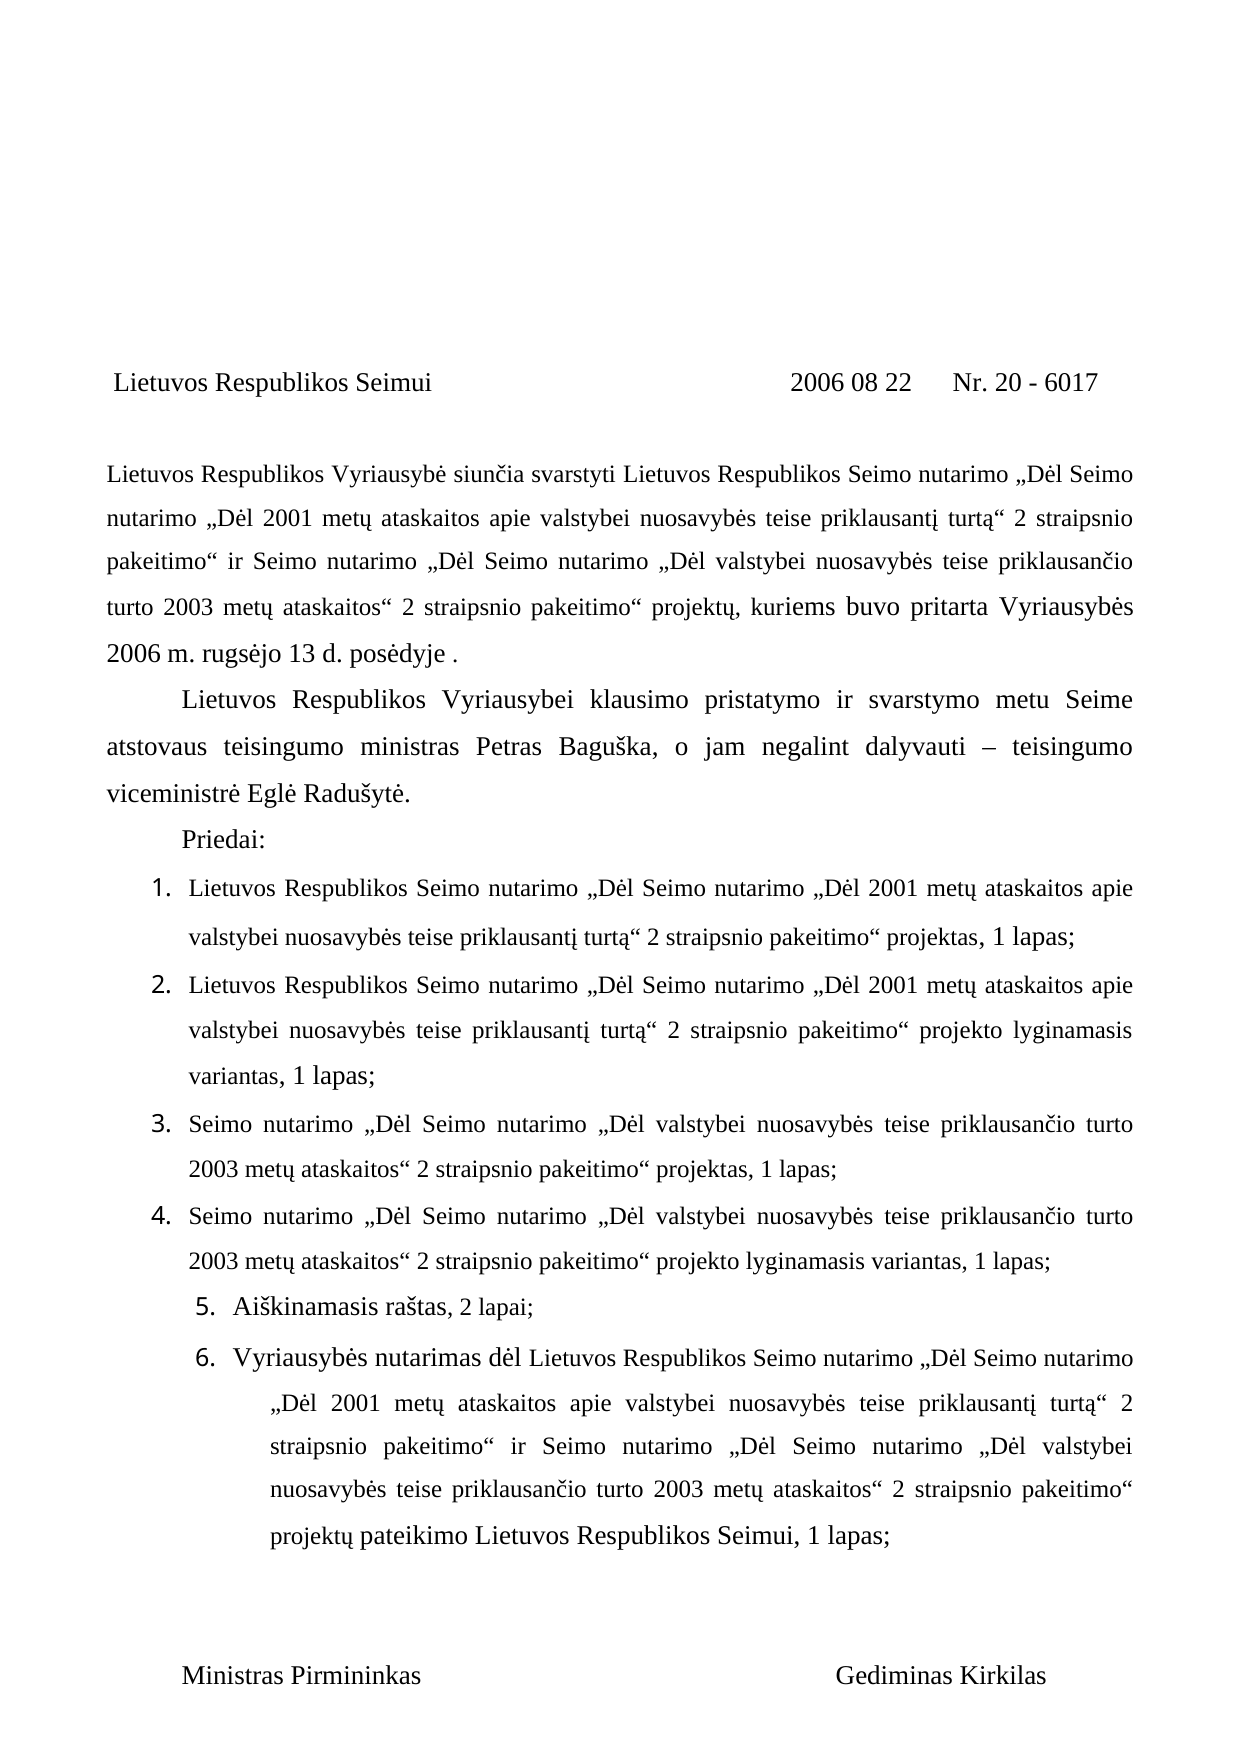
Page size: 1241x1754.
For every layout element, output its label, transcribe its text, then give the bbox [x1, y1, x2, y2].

text Lietuvos Respublikos Vyriausybei klausimo pristatymo ir svarstymo metu Seime atstovaus teisingumo ministras Petras Baguška, o jam negalint dalyvauti – teisingumo viceministrė Eglė Radušytė. [106, 683, 1134, 808]
list Vyriausybės nutarimas dėl Lietuvos Respublikos Seimo nutarimo „Dėl Seimo nutarimo „Dėl 2001 metų ataskaitos apie valstybei nuosavybės teise priklausantį turtą“ 2 straipsnio pakeitimo“ ir Seimo nutarimo „Dėl Seimo nutarimo „Dėl valstybei nuosavybės teise priklausančio turto 2003 metų ataskaitos“ 2 straipsnio pakeitimo“ projektų pateikimo Lietuvos Respublikos Seimui, 1 lapas; [195, 1340, 1134, 1550]
list Seimo nutarimo „Dėl Seimo nutarimo „Dėl valstybei nuosavybės teise priklausančio turto 2003 metų ataskaitos“ 2 straipsnio pakeitimo“ projektas, 1 lapas; [151, 1106, 1134, 1183]
text Priedai: [106, 823, 1134, 854]
list Seimo nutarimo „Dėl Seimo nutarimo „Dėl valstybei nuosavybės teise priklausančio turto 2003 metų ataskaitos“ 2 straipsnio pakeitimo“ projekto lyginamasis variantas, 1 lapas; [151, 1197, 1134, 1274]
text Ministras Pirmininkas Gediminas Kirkilas [106, 1659, 1134, 1690]
text Lietuvos Respublikos Vyriausybė siunčia svarstyti Lietuvos Respublikos Seimo nutarimo „Dėl Seimo nutarimo „Dėl 2001 metų ataskaitos apie valstybei nuosavybės teise priklausantį turtą“ 2 straipsnio pakeitimo“ ir Seimo nutarimo „Dėl Seimo nutarimo „Dėl valstybei nuosavybės teise priklausančio turto 2003 metų ataskaitos“ 2 straipsnio pakeitimo“ projektų, kuriems buvo pritarta Vyriausybės 2006 m. rugsėjo 13 d. posėdyje . [106, 459, 1134, 668]
list Lietuvos Respublikos Seimo nutarimo „Dėl Seimo nutarimo „Dėl 2001 metų ataskaitos apie valstybei nuosavybės teise priklausantį turtą“ 2 straipsnio pakeitimo“ projektas, 1 lapas; [151, 870, 1134, 951]
text Lietuvos Respublikos Seimui 2006 08 22 Nr. 20 - 6017 [106, 366, 1134, 397]
list Aiškinamasis raštas, 2 lapai; [195, 1289, 1134, 1323]
list Lietuvos Respublikos Seimo nutarimo „Dėl Seimo nutarimo „Dėl 2001 metų ataskaitos apie valstybei nuosavybės teise priklausantį turtą“ 2 straipsnio pakeitimo“ projekto lyginamasis variantas, 1 lapas; [151, 966, 1134, 1090]
